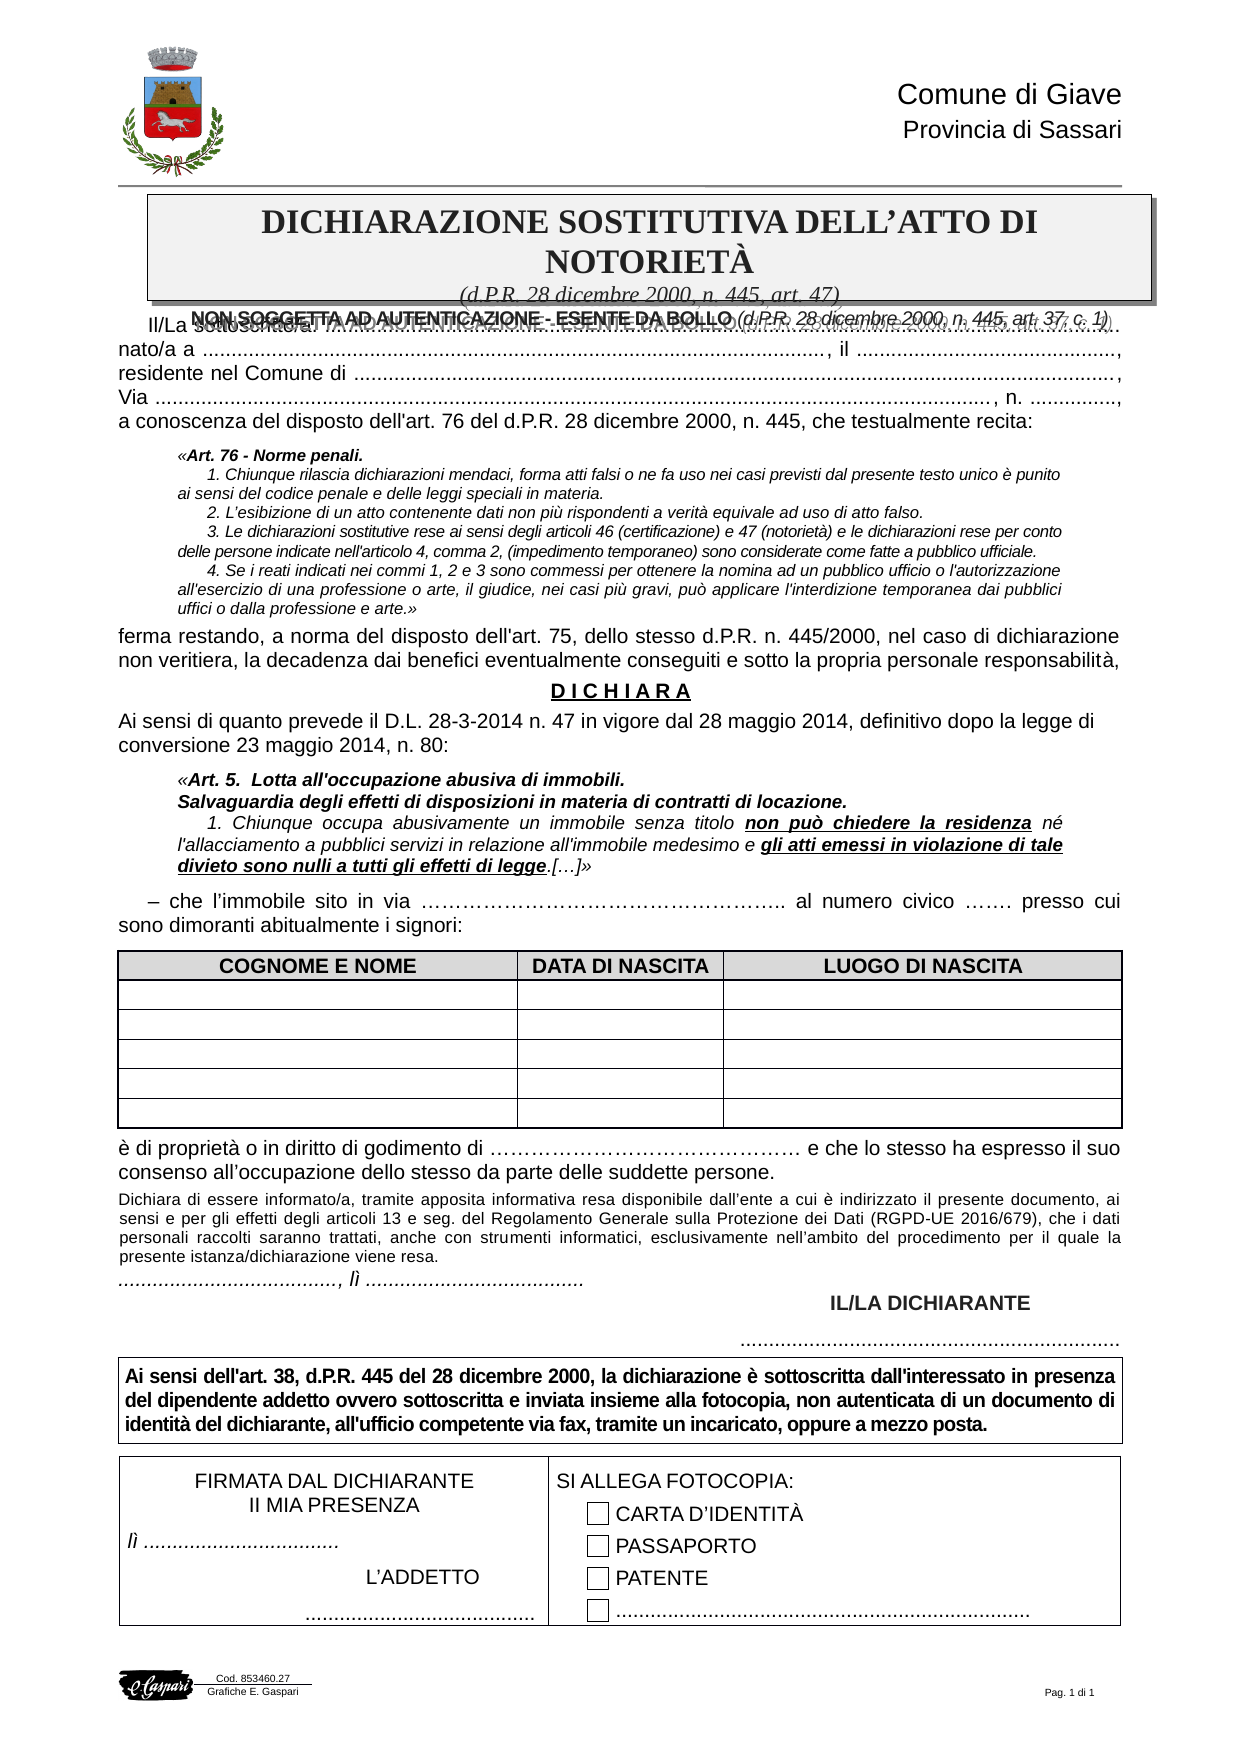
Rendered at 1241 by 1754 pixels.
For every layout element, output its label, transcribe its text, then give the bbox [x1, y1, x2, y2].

table_cell [518, 981, 723, 1009]
text ......................................, lì ...................................... [118, 1266, 1122, 1290]
table_cell [518, 1069, 723, 1098]
list 1. Chiunque occupa abusivamente un immobile senza titolo non può chiedere la residenza né l'allacciamento a pubblici servizi in relazione all'immobile medesimo e gli atti emessi in violazione di tale divieto sono nulli a tutti gli effetti di legge.[…]» [177, 812, 1063, 877]
table_cell [724, 981, 1121, 1009]
table_cell [724, 1010, 1121, 1038]
text «Art. 76 - Norme penali. [177, 446, 1063, 465]
text ferma restando, a norma del disposto dell'art. 75, dello stesso d.P.R. n. 445/2000, nel caso di dichiarazione non veritiera, la decadenza dai benefici eventualmente conseguiti e sotto la propria personale responsabilità, [118, 624, 1122, 672]
table_cell [119, 1069, 517, 1098]
table_cell [119, 1010, 517, 1038]
picture [118, 1669, 194, 1701]
text Dichiara di essere informato/a, tramite apposita informativa resa disponibile dall’ente a cui è indirizzato il presente documento, ai sensi e per gli effetti degli articoli 13 e seg. del Regolamento Generale sulla Protezione dei Dati (RGPD-UE 2016/679), che i dati personali raccolti saranno trattati, anche con strumenti informatici, esclusivamente nell’ambito del procedimento per il quale la presente istanza/dichiarazione viene resa. [118, 1190, 1122, 1266]
table_header COGNOME E NOME [119, 952, 517, 979]
text «Art. 5. Lotta all'occupazione abusiva di immobili. [177, 769, 1063, 791]
text Ai sensi di quanto prevede il D.L. 28-3-2014 n. 47 in vigore dal 28 maggio 2014, definitivo dopo la legge di conversione 23 maggio 2014, n. 80: [118, 709, 1122, 757]
text 1. Chiunque rilascia dichiarazioni mendaci, forma atti falsi o ne fa uso nei casi previsti dal presente testo unico è punito ai sensi del codice penale e delle leggi speciali in materia. [177, 465, 1063, 503]
text Il/La sottoscritto/a. .......................................................................................................................................... nato/a a ............................................................................................................, il ............................................., residente nel Comune di ...................................................................................................................................., Via ................................................................................................................................................., n. ..............., a conoscenza del disposto dell'art. 76 del d.P.R. 28 dicembre 2000, n. 445, che testualmente recita: [118, 313, 1122, 433]
table_header Ai sensi dell'art. 38, d.P.R. 445 del 28 dicembre 2000, la dichiarazione è sottoscritta dall'interessato in presenza del dipendente addetto ovvero sottoscritta e inviata insieme alla fotocopia, non autenticata di un documento di identità del dichiarante, all'ufficio competente via fax, tramite un incaricato, oppure a mezzo posta. [119, 1358, 1122, 1442]
text Provincia di Sassari [224, 115, 1122, 144]
text Comune di Giave [224, 77, 1122, 110]
picture [122, 46, 224, 178]
table_header DATA DI NASCITA [518, 952, 723, 979]
table_header SI ALLEGA FOTOCOPIA: CARTA D’IDENTITÀ PASSAPORTO PATENTE ........................................................................ [549, 1457, 1120, 1625]
table_cell [119, 1099, 517, 1127]
table_cell [724, 1040, 1121, 1068]
table_cell [724, 1069, 1121, 1098]
text 4. Se i reati indicati nei commi 1, 2 e 3 sono commessi per ottenere la nomina ad un pubblico ufficio o l'autorizzazione all'esercizio di una professione o arte, il giudice, nei casi più gravi, può applicare l'interdizione temporanea dai pubblici uffici o dalla professione e arte.» [177, 561, 1063, 618]
text IL/LA DICHIARANTE [738, 1290, 1122, 1314]
text D I C H I A R A [119, 678, 1122, 702]
text – che l’immobile sito in via …………………………………………….. al numero civico ……. presso cui sono dimoranti abitualmente i signori: [118, 889, 1122, 937]
table_cell [119, 1040, 517, 1068]
text .................................................................. [738, 1327, 1122, 1351]
table_cell [518, 1099, 723, 1127]
table_cell [724, 1099, 1121, 1127]
table_header LUOGO DI NASCITA [724, 952, 1121, 979]
text Salvaguardia degli effetti di disposizioni in materia di contratti di locazione. [177, 791, 1063, 812]
table_header FIRMATA DAL DICHIARANTE II MIA PRESENZA lì .................................. L’ADDETTO ........................................ [120, 1457, 548, 1625]
table_cell [119, 981, 517, 1009]
text 3. Le dichiarazioni sostitutive rese ai sensi degli articoli 46 (certificazione) e 47 (notorietà) e le dichiarazioni rese per conto delle persone indicate nell'articolo 4, comma 2, (impedimento temporaneo) sono considerate come fatte a pubblico ufficiale. [177, 522, 1063, 561]
table_cell [518, 1010, 723, 1038]
text 2. L’esibizione di un atto contenente dati non più rispondenti a verità equivale ad uso di atto falso. [177, 503, 1063, 522]
table_cell [518, 1040, 723, 1068]
text è di proprietà o in diritto di godimento di ……………………………………… e che lo stesso ha espresso il suo consenso all’occupazione dello stesso da parte delle suddette persone. [118, 1136, 1122, 1183]
